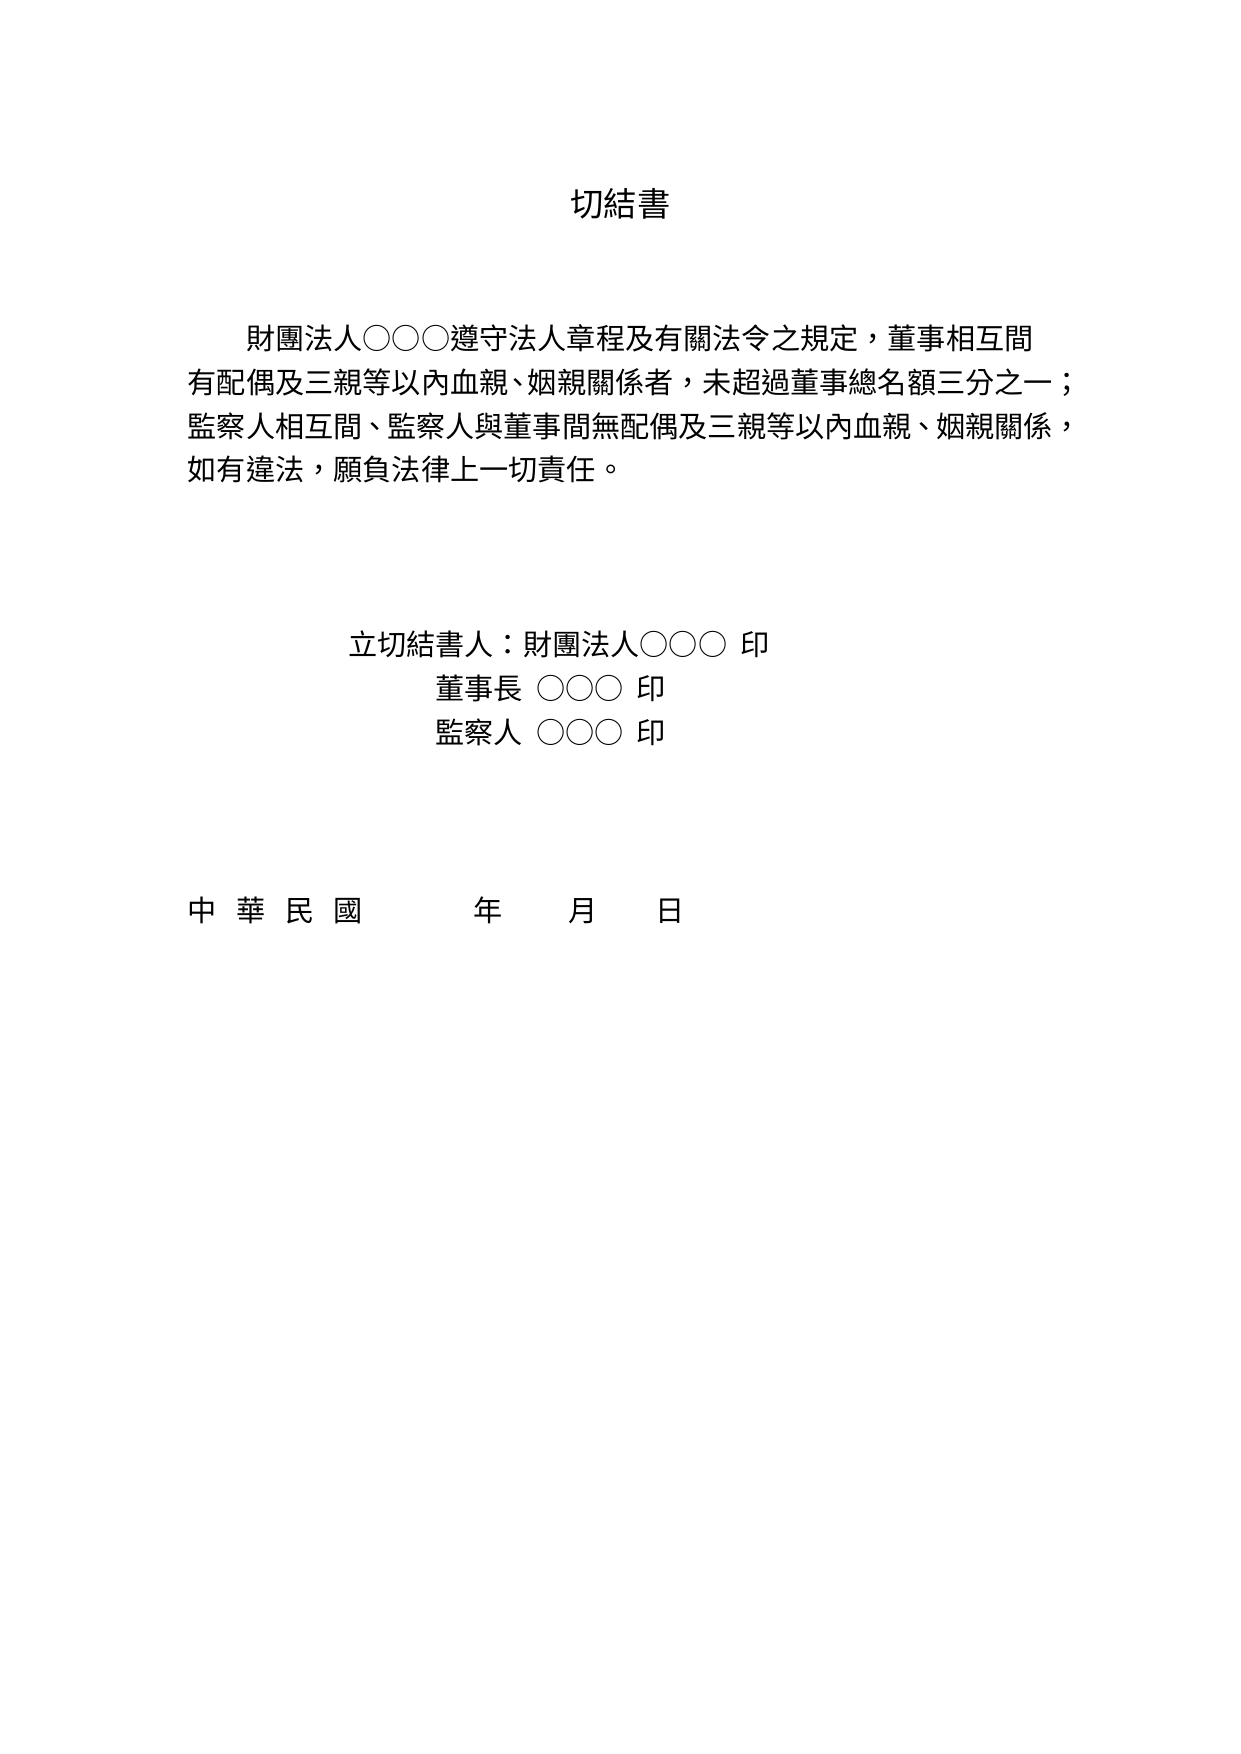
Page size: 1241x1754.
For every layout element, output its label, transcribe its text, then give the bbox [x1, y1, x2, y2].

text 財團法人○○○遵守法人章程及有關法令之規定，董事相互間有配偶及三親等以內血親、姻親關係者，未超過董事總名額三分之一；監察人相互間、監察人與董事間無配偶及三親等以內血親、姻親關係，如有違法，願負法律上一切責任。 [187, 314, 1053, 489]
text 中 華 民 國 年 月 日 [187, 871, 1053, 946]
text 董事長 ○○○ 印 [187, 664, 1053, 708]
text 立切結書人：財團法人○○○ 印 [187, 621, 1053, 664]
text 切結書 [187, 164, 1053, 239]
text 監察人 ○○○ 印 [187, 708, 1053, 752]
